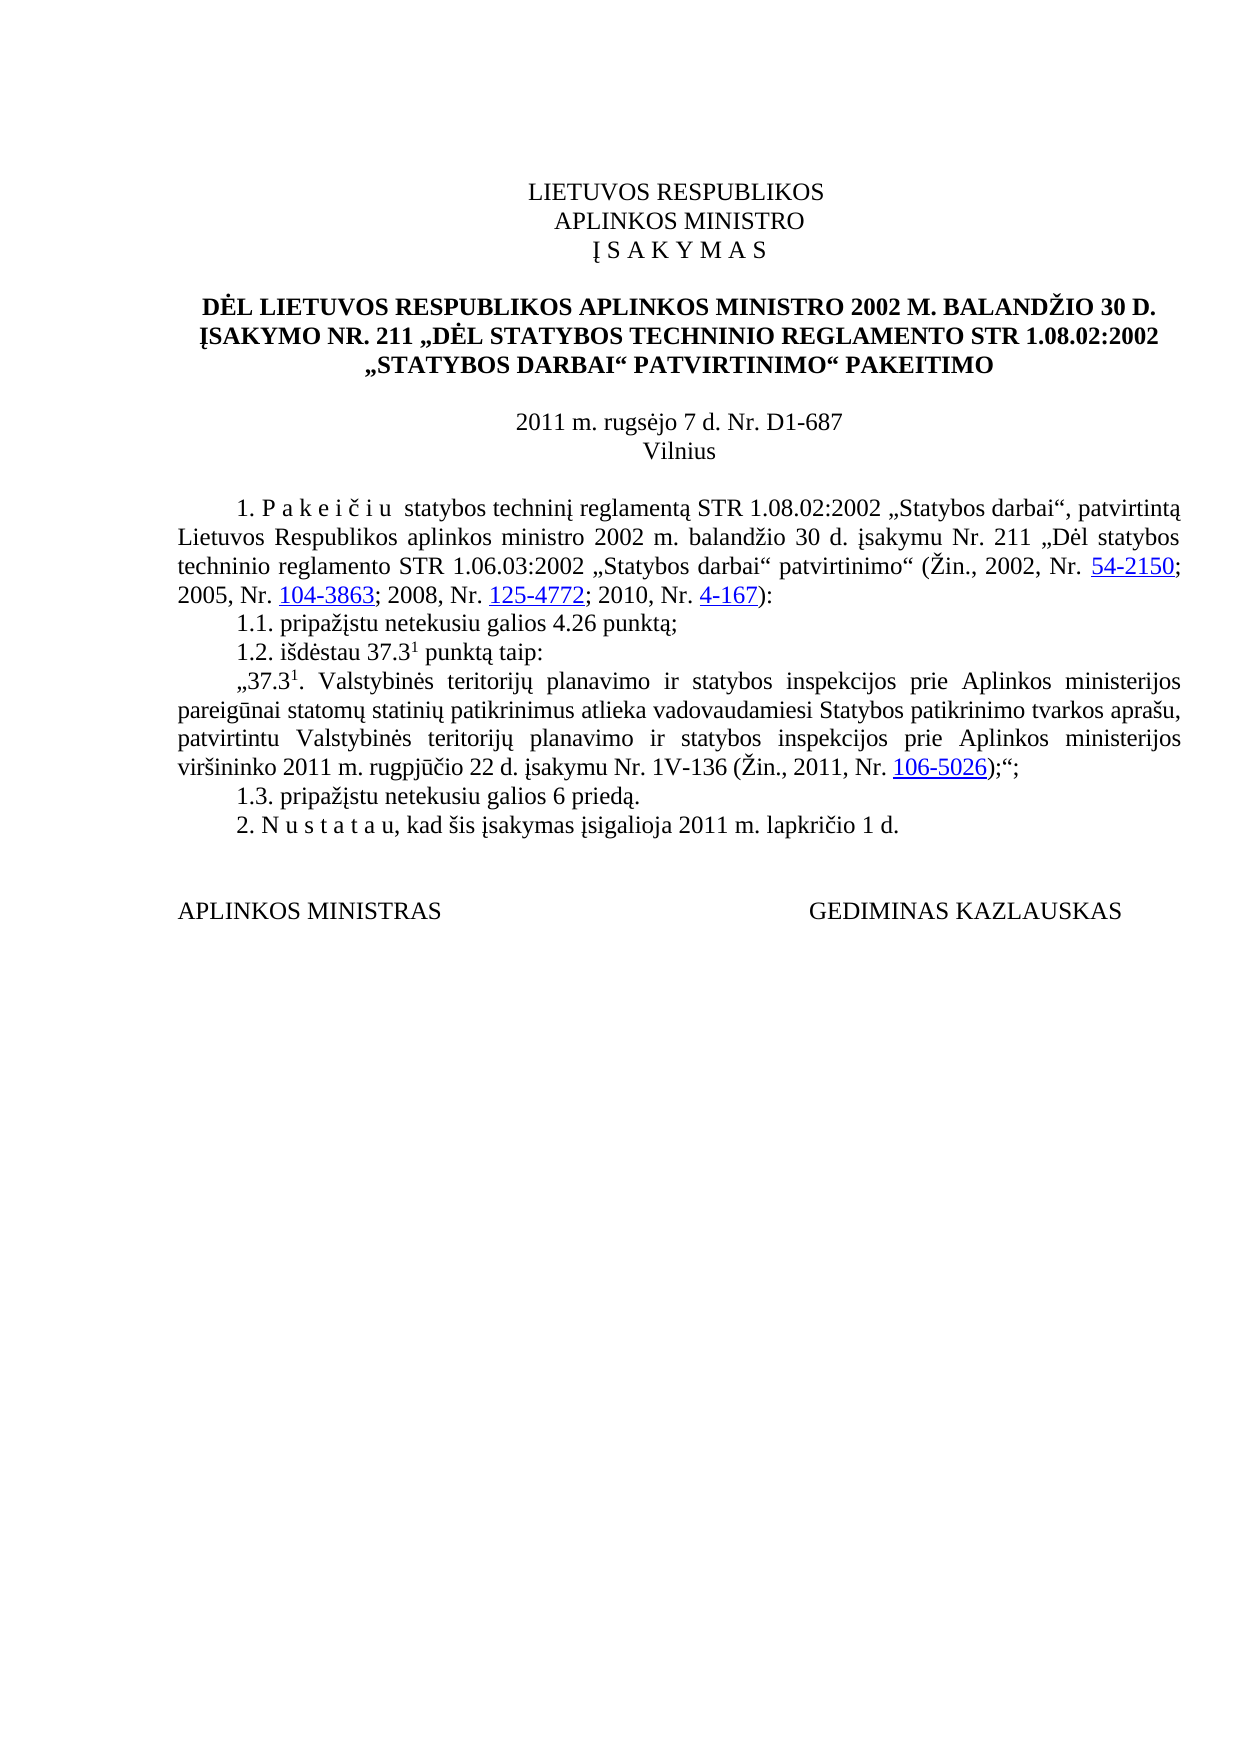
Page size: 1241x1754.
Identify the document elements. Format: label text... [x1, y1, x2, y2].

text 1.2. išdėstau 37.31 punktą taip: [177, 637, 1181, 666]
text 1.3. pripažįstu netekusiu galios 6 priedą. [177, 781, 1181, 810]
text ĮSAKYMAS [177, 235, 1181, 263]
text APLINKOS MINISTRO [177, 206, 1181, 235]
text DĖL LIETUVOS RESPUBLIKOS APLINKOS MINISTRO 2002 M. BALANDŽIO 30 D. ĮSAKYMO Nr. 211 „DĖL STATYBOS TECHNINIO REGLAMENTO STR 1.08.02:2002 „STATYBOS DARBAI“ PATVIRTINIMO“ PAKEITIMO [177, 292, 1181, 378]
text 1. Pakeičiu statybos techninį reglamentą STR 1.08.02:2002 „Statybos darbai“, patvirtintą Lietuvos Respublikos aplinkos ministro 2002 m. balandžio 30 d. įsakymu Nr. 211 „Dėl statybos techninio reglamento STR 1.06.03:2002 „Statybos darbai“ patvirtinimo“ (Žin., 2002, Nr. 54-2150; 2005, Nr. 104-3863; 2008, Nr. 125-4772; 2010, Nr. 4-167): [177, 493, 1181, 608]
text Aplinkos ministras Gediminas Kazlauskas [177, 896, 1181, 925]
text Vilnius [177, 436, 1181, 465]
text LIETUVOS RESPUBLIKOS [177, 177, 1181, 206]
text 2. Nustatau, kad šis įsakymas įsigalioja 2011 m. lapkričio 1 d. [177, 810, 1181, 838]
text 2011 m. rugsėjo 7 d. Nr. D1-687 [177, 407, 1181, 436]
text „37.31. Valstybinės teritorijų planavimo ir statybos inspekcijos prie Aplinkos ministerijos pareigūnai statomų statinių patikrinimus atlieka vadovaudamiesi Statybos patikrinimo tvarkos aprašu, patvirtintu Valstybinės teritorijų planavimo ir statybos inspekcijos prie Aplinkos ministerijos viršininko 2011 m. rugpjūčio 22 d. įsakymu Nr. 1V-136 (Žin., 2011, Nr. 106-5026);“; [177, 666, 1181, 781]
text 1.1. pripažįstu netekusiu galios 4.26 punktą; [177, 608, 1181, 637]
